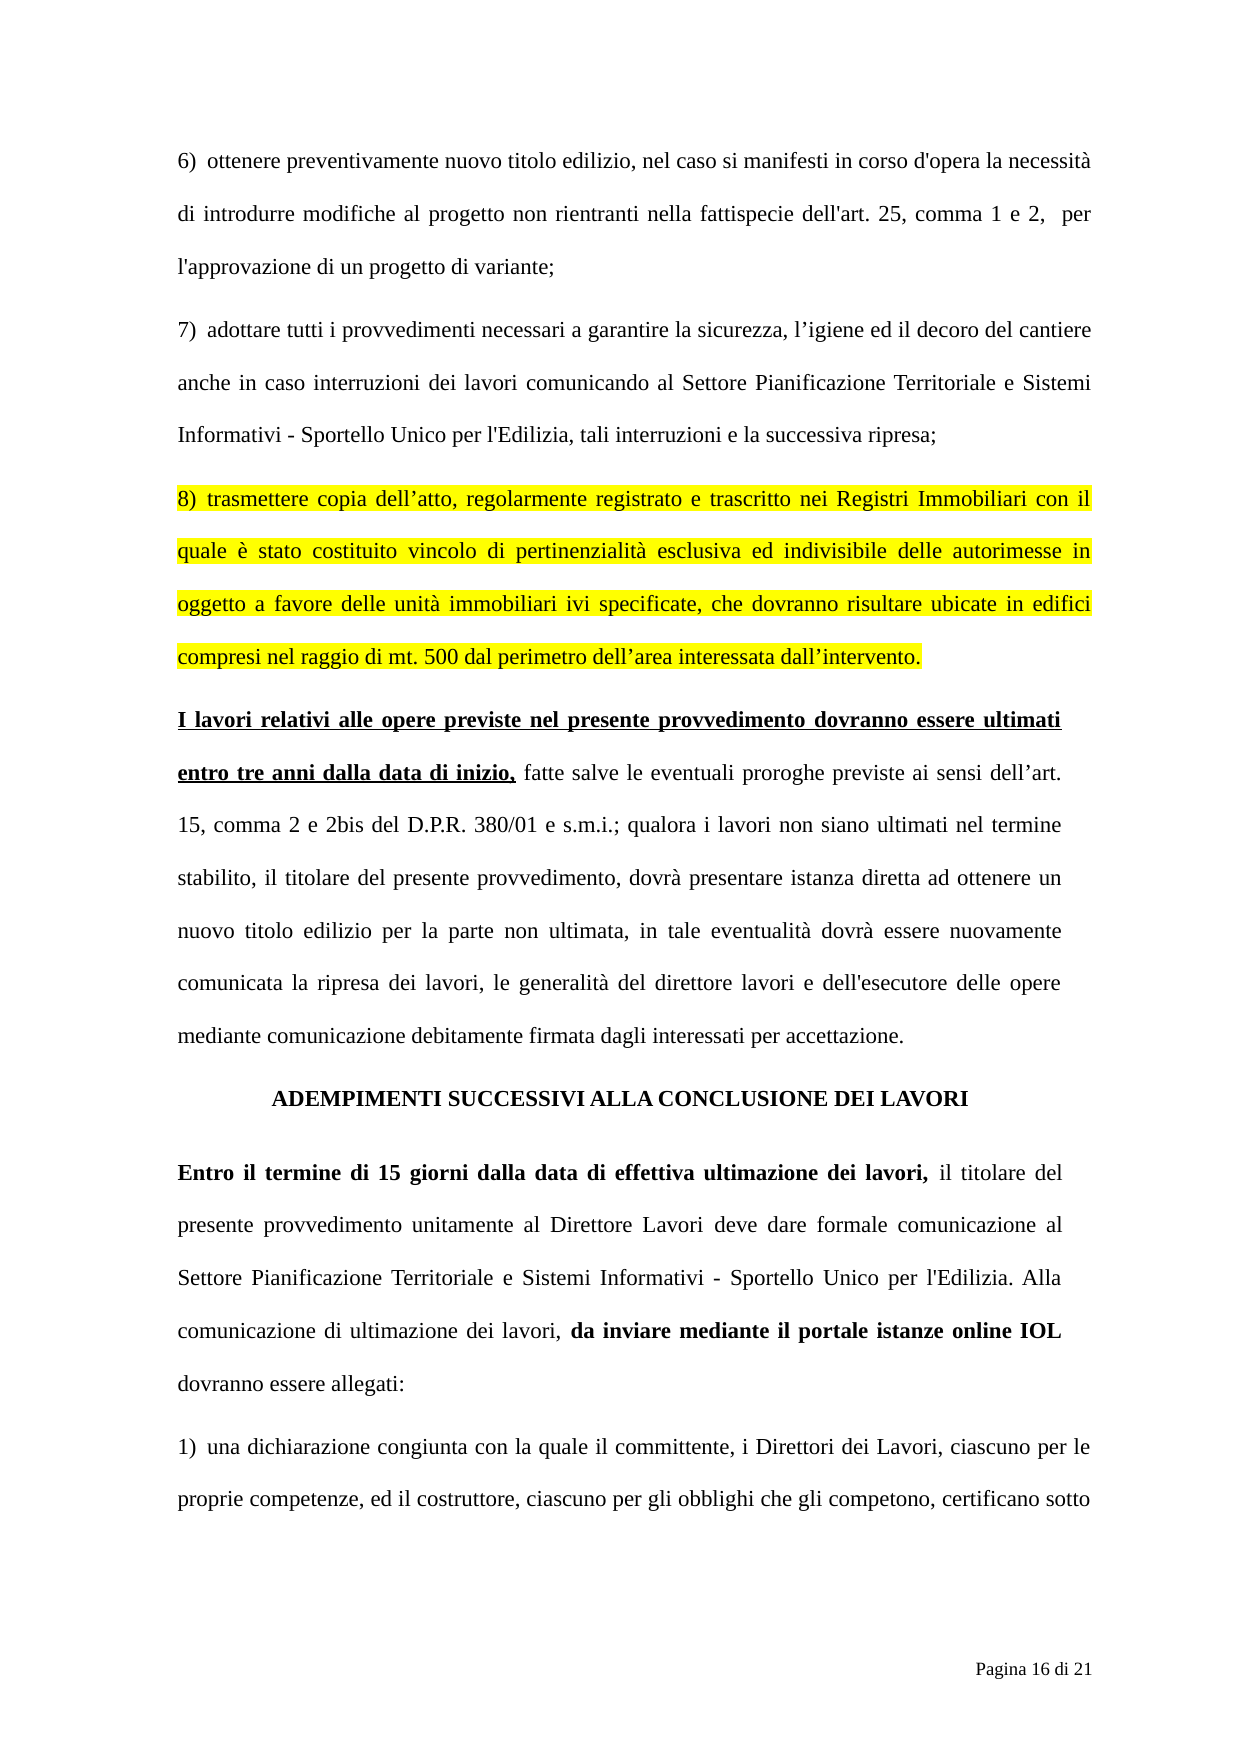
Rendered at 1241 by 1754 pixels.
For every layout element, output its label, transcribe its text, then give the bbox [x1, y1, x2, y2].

text Entro il termine di 15 giorni dalla data di effettiva ultimazione dei lavori, il titolare del presente provvedimento unitamente al Direttore Lavori deve dare formale comunicazione al Settore Pianificazione Territoriale e Sistemi Informativi - Sportello Unico per l'Edilizia. Alla comunicazione di ultimazione dei lavori, da inviare mediante il portale istanze online IOL dovranno essere allegati: [177, 1159, 1063, 1396]
text ADEMPIMENTI SUCCESSIVI ALLA CONCLUSIONE DEI LAVORI [148, 1085, 1092, 1112]
list trasmettere copia dell’atto, regolarmente registrato e trascritto nei Registri Immobiliari con il quale è stato costituito vincolo di pertinenzialità esclusiva ed indivisibile delle autorimesse in oggetto a favore delle unità immobiliari ivi specificate, che dovranno risultare ubicate in edifici compresi nel raggio di mt. 500 dal perimetro dell’area interessata dall’intervento. [177, 485, 1092, 669]
list ottenere preventivamente nuovo titolo edilizio, nel caso si manifesti in corso d'opera la necessità di introdurre modifiche al progetto non rientranti nella fattispecie dell'art. 25, comma 1 e 2, per l'approvazione di un progetto di variante; [177, 148, 1092, 279]
list adottare tutti i provvedimenti necessari a garantire la sicurezza, l’igiene ed il decoro del cantiere anche in caso interruzioni dei lavori comunicando al Settore Pianificazione Territoriale e Sistemi Informativi - Sportello Unico per l'Edilizia, tali interruzioni e la successiva ripresa; [177, 316, 1092, 448]
list una dichiarazione congiunta con la quale il committente, i Direttori dei Lavori, ciascuno per le proprie competenze, ed il costruttore, ciascuno per gli obblighi che gli competono, certificano sotto [177, 1433, 1092, 1512]
text I lavori relativi alle opere previste nel presente provvedimento dovranno essere ultimati entro tre anni dalla data di inizio, fatte salve le eventuali proroghe previste ai sensi dell’art. 15, comma 2 e 2bis del D.P.R. 380/01 e s.m.i.; qualora i lavori non siano ultimati nel termine stabilito, il titolare del presente provvedimento, dovrà presentare istanza diretta ad ottenere un nuovo titolo edilizio per la parte non ultimata, in tale eventualità dovrà essere nuovamente comunicata la ripresa dei lavori, le generalità del direttore lavori e dell'esecutore delle opere mediante comunicazione debitamente firmata dagli interessati per accettazione. [177, 706, 1063, 1048]
